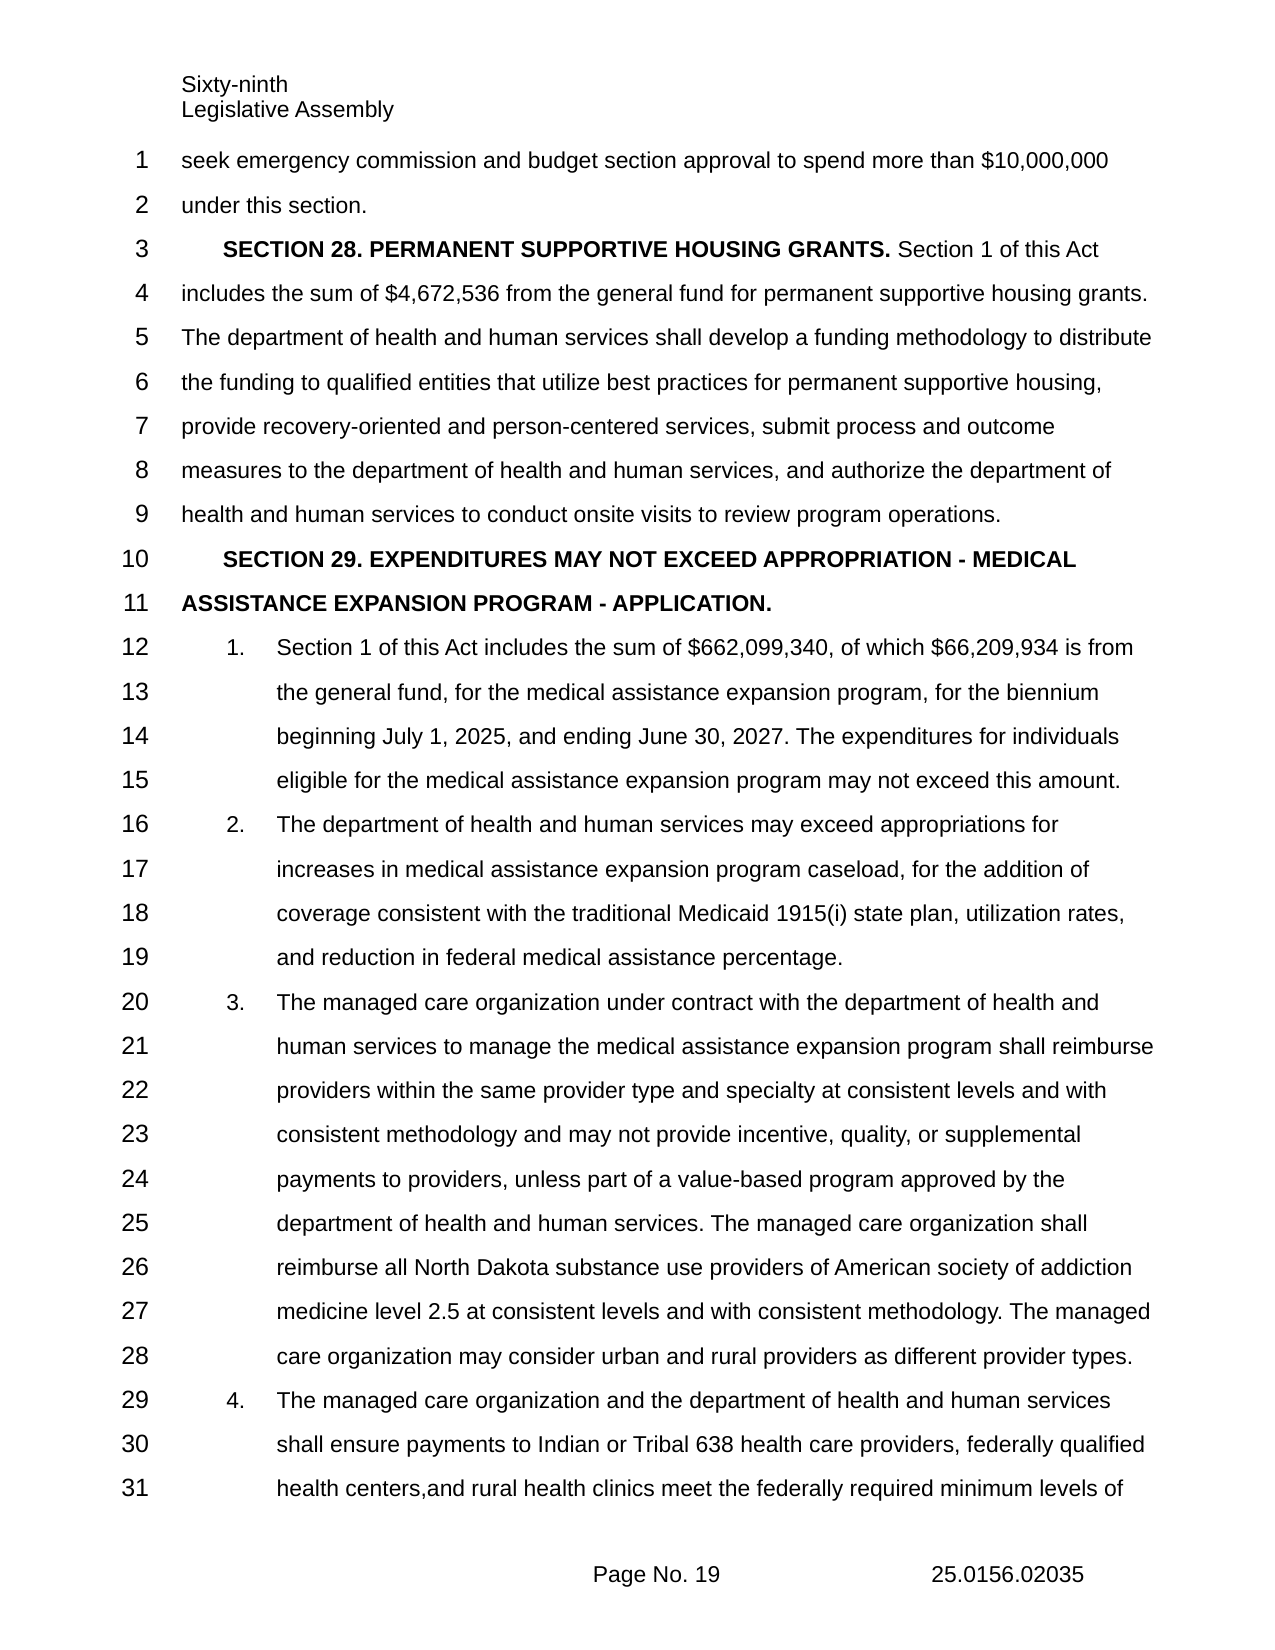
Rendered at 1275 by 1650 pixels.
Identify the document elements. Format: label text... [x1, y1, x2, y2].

text 3. The managed care organization under contract with the department of health and human services to manage the medical assistance expansion program shall reimburse providers within the same provider type and specialty at consistent levels and with consistent methodology and may not provide incentive, quality, or supplemental payments to providers, unless part of a value‑based program approved by the department of health and human services. The managed care organization shall reimburse all North Dakota substance use providers of American society of addiction medicine level 2.5 at consistent levels and with consistent methodology. The managed care organization may consider urban and rural providers as different provider types. [181, 974, 1154, 1373]
text SECTION 29. EXPENDITURES MAY NOT EXCEED APPROPRIATION - MEDICAL ASSISTANCE EXPANSION PROGRAM - APPLICATION. [181, 532, 1154, 620]
text SECTION 28. PERMANENT SUPPORTIVE HOUSING GRANTS. Section 1 of this Act includes the sum of $4,672,536 from the general fund for permanent supportive housing grants. The department of health and human services shall develop a funding methodology to distribute the funding to qualified entities that utilize best practices for permanent supportive housing, provide recovery‑oriented and person‑centered services, submit process and outcome measures to the department of health and human services, and authorize the department of health and human services to conduct onsite visits to review program operations. [181, 222, 1154, 532]
text 1. Section 1 of this Act includes the sum of $662,099,340, of which $66,209,934 is from the general fund, for the medical assistance expansion program, for the biennium beginning July 1, 2025, and ending June 30, 2027. The expenditures for individuals eligible for the medical assistance expansion program may not exceed this amount. [181, 620, 1154, 797]
text 4. The managed care organization and the department of health and human services shall ensure payments to Indian or Tribal 638 health care providers, federally qualified health centers,and rural health clinics meet the federally required minimum levels of [181, 1373, 1154, 1506]
text seek emergency commission and budget section approval to spend more than $10,000,000 under this section. [181, 133, 1154, 222]
text 2. The department of health and human services may exceed appropriations for increases in medical assistance expansion program caseload, for the addition of coverage consistent with the traditional Medicaid 1915(i) state plan, utilization rates, and reduction in federal medical assistance percentage. [181, 797, 1154, 974]
